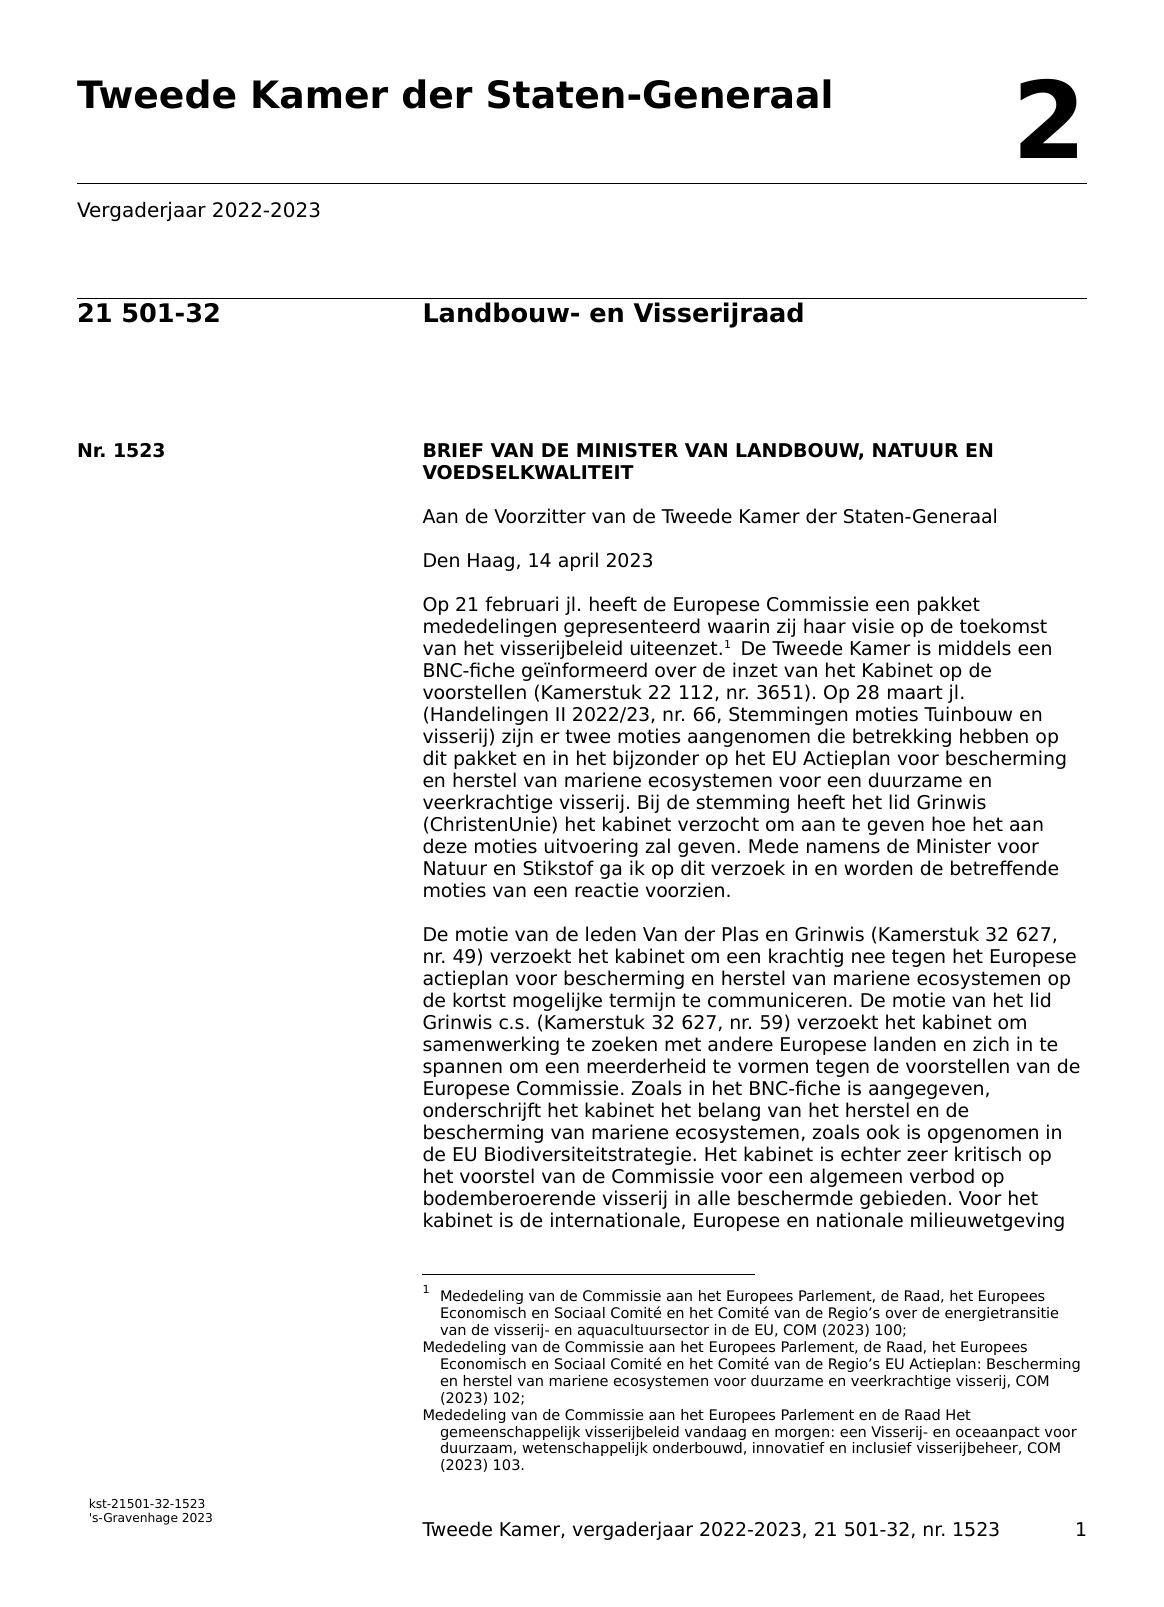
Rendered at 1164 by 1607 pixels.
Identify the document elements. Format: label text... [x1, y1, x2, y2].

text Aan de Voorzitter van de Tweede Kamer der Staten-Generaal [422, 506, 1087, 528]
text Op 21 februari jl. heeft de Europese Commissie een pakket mededelingen gepresenteerd waarin zij haar visie op de toekomst van het visserijbeleid uiteenzet. De Tweede Kamer is middels een BNC-fiche geïnformeerd over de inzet van het Kabinet op de voorstellen (Kamerstuk 22 112, nr. 3651). Op 28 maart jl. (Handelingen II 2022/23, nr. 66, Stemmingen moties Tuinbouw en visserij) zijn er twee moties aangenomen die betrekking hebben op dit pakket en in het bijzonder op het EU Actieplan voor bescherming en herstel van mariene ecosystemen voor een duurzame en veerkrachtige visserij. Bij de stemming heeft het lid Grinwis (ChristenUnie) het kabinet verzocht om aan te geven hoe het aan deze moties uitvoering zal geven. Mede namens de Minister voor Natuur en Stikstof ga ik op dit verzoek in en worden de betreffende moties van een reactie voorzien. [422, 594, 1087, 902]
table_header 2 [886, 59, 1087, 183]
text 's-Gravenhage 2023 [88, 1511, 323, 1525]
subtitle 21 501-32 Landbouw- en Visserijraad [77, 299, 1087, 329]
text Mededeling van de Commissie aan het Europees Parlement, de Raad, het Europees Economisch en Sociaal Comité en het Comité van de Regio’s EU Actieplan: Bescherming en herstel van mariene ecosystemen voor duurzame en veerkrachtige visserij, COM (2023) 102; [422, 1339, 1087, 1407]
subtitle Nr. 1523 BRIEF VAN DE MINISTER VAN LANDBOUW, NATUUR EN VOEDSELKWALITEIT [77, 440, 1087, 484]
text kst-21501-32-1523 [88, 1497, 323, 1511]
text De motie van de leden Van der Plas en Grinwis (Kamerstuk 32 627, nr. 49) verzoekt het kabinet om een krachtig nee tegen het Europese actieplan voor bescherming en herstel van mariene ecosystemen op de kortst mogelijke termijn te communiceren. De motie van het lid Grinwis c.s. (Kamerstuk 32 627, nr. 59) verzoekt het kabinet om samenwerking te zoeken met andere Europese landen en zich in te spannen om een meerderheid te vormen tegen de voorstellen van de Europese Commissie. Zoals in het BNC-fiche is aangegeven, onderschrijft het kabinet het belang van het herstel en de bescherming van mariene ecosystemen, zoals ook is opgenomen in de EU Biodiversiteitstrategie. Het kabinet is echter zeer kritisch op het voorstel van de Commissie voor een algemeen verbod op bodemberoerende visserij in alle beschermde gebieden. Voor het kabinet is de internationale, Europese en nationale milieuwetgeving [422, 924, 1087, 1232]
table_cell Vergaderjaar 2022-2023 [77, 184, 1087, 298]
text Mededeling van de Commissie aan het Europees Parlement, de Raad, het Europees Economisch en Sociaal Comité en het Comité van de Regio’s over de energietransitie van de visserij- en aquacultuursector in de EU, COM (2023) 100; [422, 1283, 1087, 1339]
text Mededeling van de Commissie aan het Europees Parlement en de Raad Het gemeenschappelijk visserijbeleid vandaag en morgen: een Visserij- en oceaanpact voor duurzaam, wetenschappelijk onderbouwd, innovatief en inclusief visserijbeheer, COM (2023) 103. [422, 1407, 1087, 1474]
text Den Haag, 14 april 2023 [422, 550, 1087, 572]
table_header Tweede Kamer der Staten-Generaal [77, 59, 886, 183]
